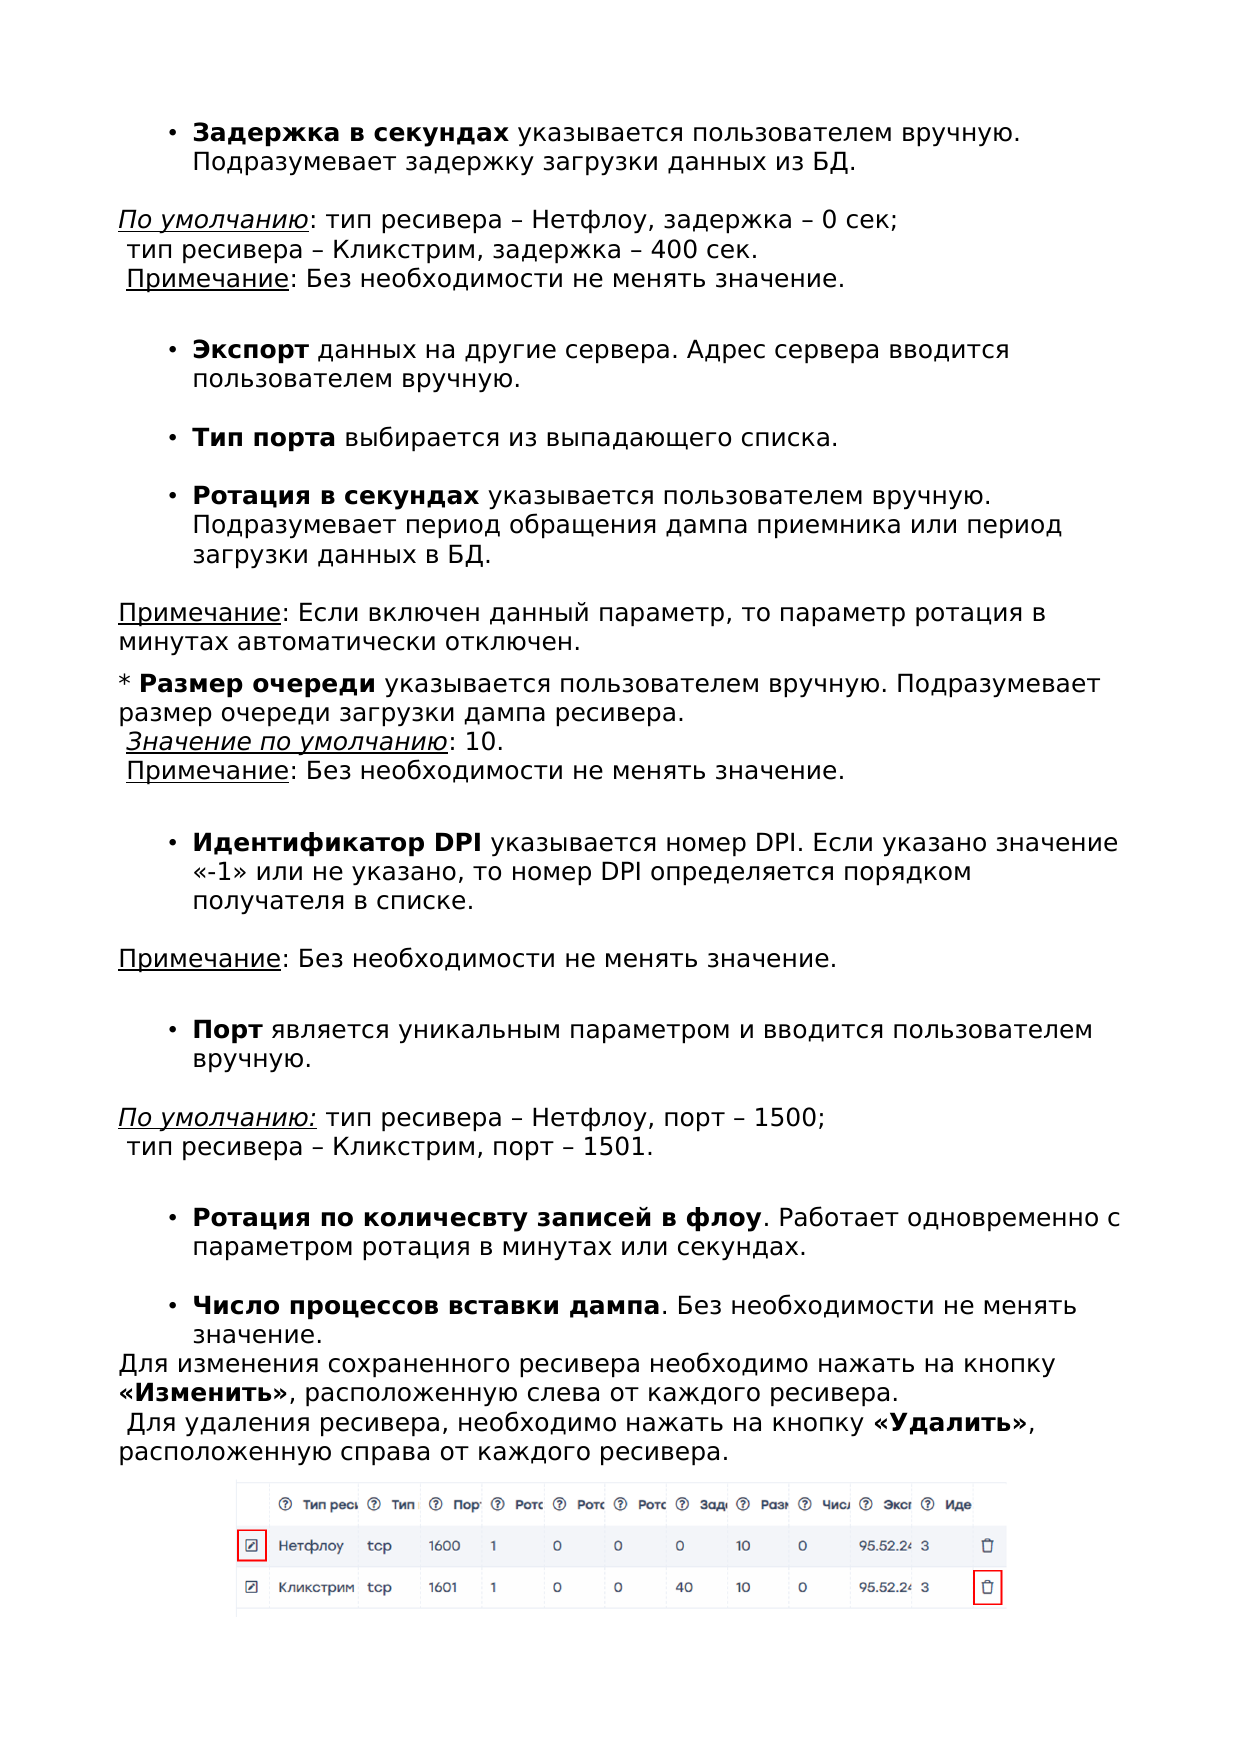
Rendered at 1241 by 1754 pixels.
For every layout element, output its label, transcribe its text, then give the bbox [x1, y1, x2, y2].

list Число процессов вставки дампа. Без необходимости не менять значение. [177, 1291, 1122, 1349]
list Тип порта выбирается из выпадающего списка. [177, 423, 1122, 452]
text * Размер очереди указывается пользователем вручную. Подразумевает размер очереди загрузки дампа ресивера. Значение по умолчанию: 10. Примечание: Без необходимости не менять значение. [118, 669, 1122, 786]
text Примечание: Без необходимости не менять значение. [118, 944, 1122, 973]
list Идентификатор DPI указывается номер DPI. Если указано значение «-1» или не указано, то номер DPI определяется порядком получателя в списке. [177, 828, 1122, 944]
text Для изменения сохраненного ресивера необходимо нажать на кнопку «Изменить», расположенную слева от каждого ресивера. Для удаления ресивера, необходимо нажать на кнопку «Удалить», расположенную справа от каждого ресивера. [118, 1349, 1122, 1466]
list Экспорт данных на другие сервера. Адрес сервера вводится пользователем вручную. [177, 335, 1122, 393]
text По умолчанию: тип ресивера – Нетфлоу, задержка – 0 сек; тип ресивера – Кликстрим, задержка – 400 сек. Примечание: Без необходимости не менять значение. [118, 206, 1122, 293]
text Примечание: Если включен данный параметр, то параметр ротация в минутах автоматически отключен. [118, 598, 1122, 657]
list Задержка в секундах указывается пользователем вручную. Подразумевает задержку загрузки данных из БД. [177, 118, 1122, 206]
list Порт является уникальным параметром и вводится пользователем вручную. [177, 1016, 1122, 1103]
list Ротация по количесвту записей в флоу. Работает одновременно с параметром ротация в минутах или секундах. [177, 1203, 1122, 1262]
text По умолчанию: тип ресивера – Нетфлоу, порт – 1500; тип ресивера – Кликстрим, порт – 1501. [118, 1103, 1122, 1161]
picture [229, 1478, 1011, 1617]
list Ротация в секундах указывается пользователем вручную. Подразумевает период обращения дампа приемника или период загрузки данных в БД. [177, 482, 1122, 598]
